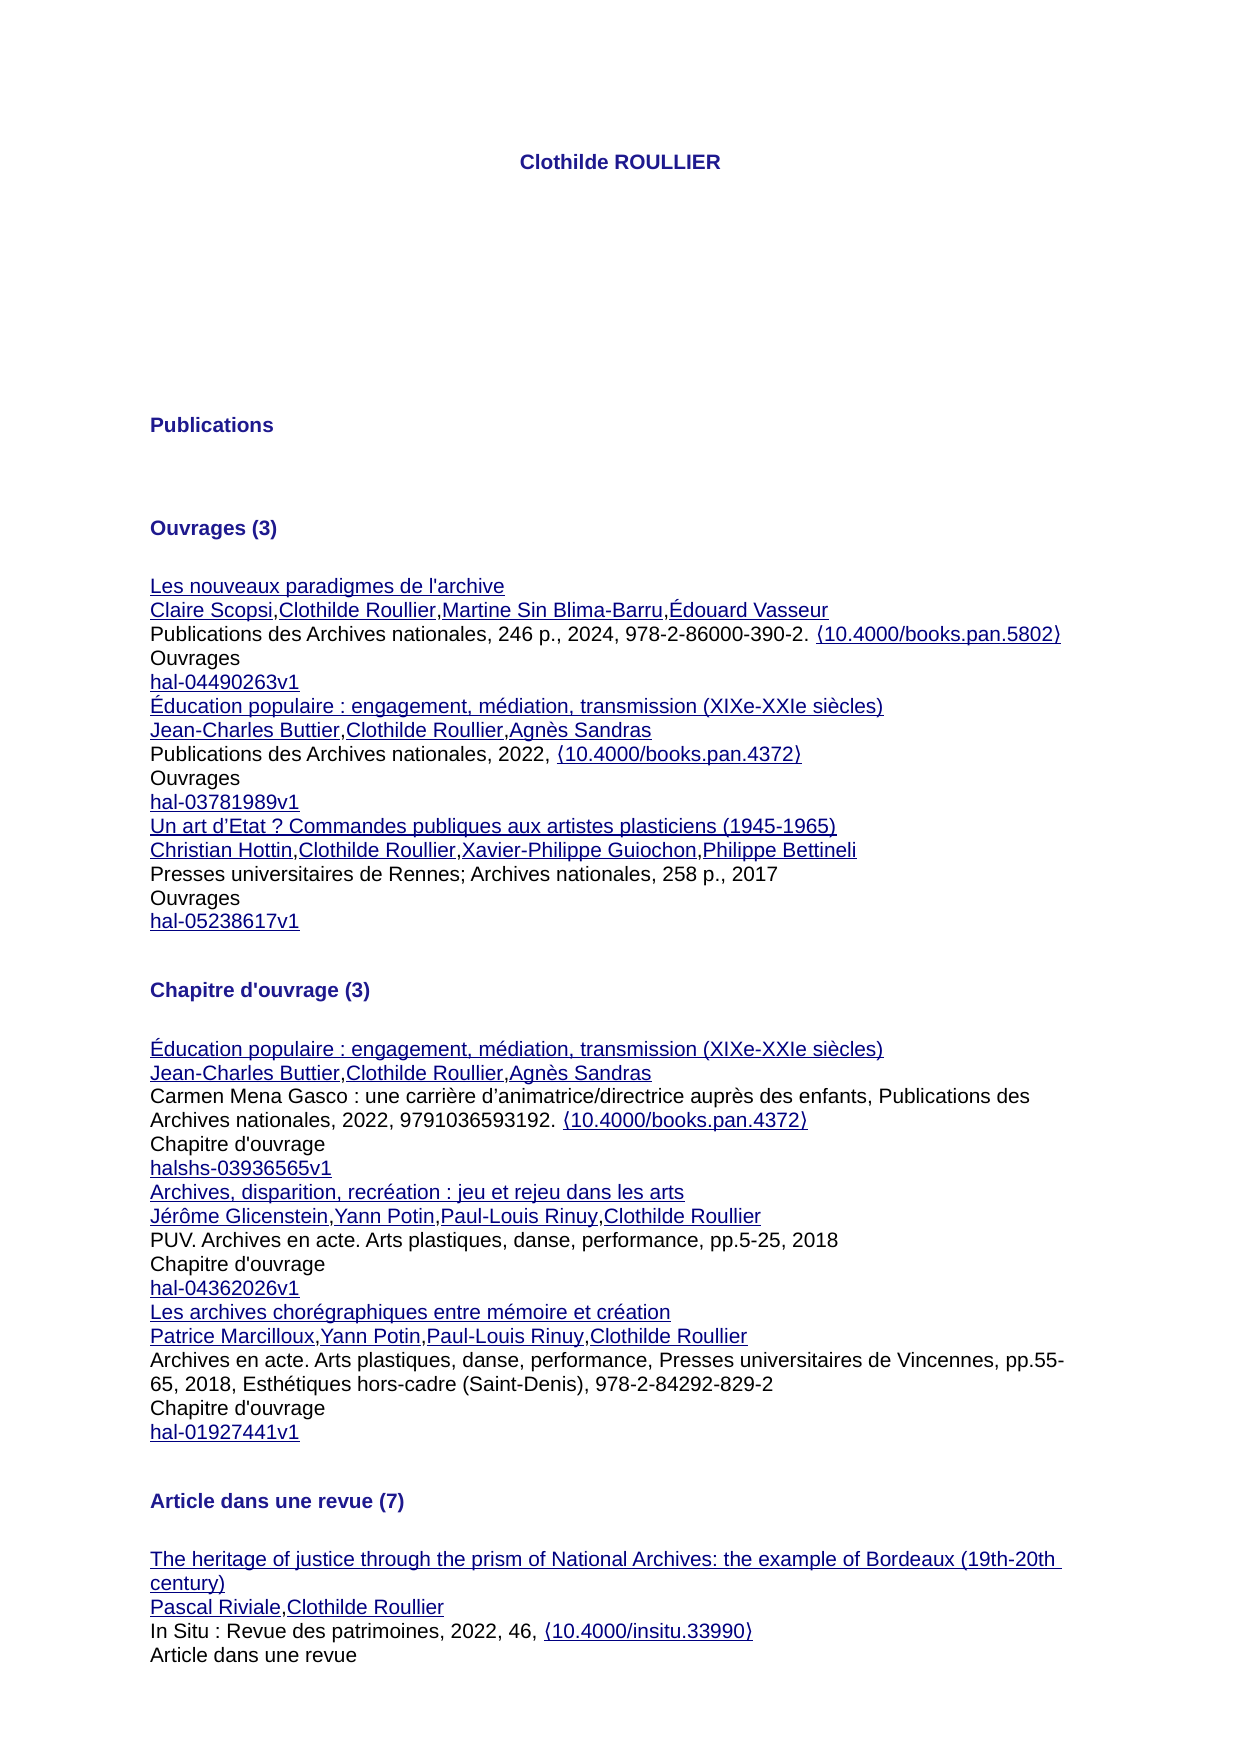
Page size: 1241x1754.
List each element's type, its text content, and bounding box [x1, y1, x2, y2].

table_header The heritage of justice through the prism of National Archives: the example of Bordeaux (19th-20th century) Pascal Riviale,Clothilde Roullier In Situ : Revue des patrimoines, 2022, 46, ⟨10.4000/insitu.33990⟩ Article dans une revue [150, 1547, 1090, 1667]
table_header Les nouveaux paradigmes de l'archive Claire Scopsi,Clothilde Roullier,Martine Sin Blima-Barru,Édouard Vasseur Publications des Archives nationales, 246 p., 2024, 978-2-86000-390-2. ⟨10.4000/books.pan.5802⟩ Ouvrages hal-04490263v1 [150, 574, 1090, 694]
subtitle Chapitre d'ouvrage (3) [150, 978, 1090, 1002]
table_header Éducation populaire : engagement, médiation, transmission (XIXe-XXIe siècles) Jean-Charles Buttier,Clothilde Roullier,Agnès Sandras Carmen Mena Gasco : une carrière d’animatrice/directrice auprès des enfants, Publications des Archives nationales, 2022, 9791036593192. ⟨10.4000/books.pan.4372⟩ Chapitre d'ouvrage halshs-03936565v1 [150, 1036, 1090, 1180]
table_cell Les archives chorégraphiques entre mémoire et création Patrice Marcilloux,Yann Potin,Paul-Louis Rinuy,Clothilde Roullier Archives en acte. Arts plastiques, danse, performance, Presses universitaires de Vincennes, pp.55-65, 2018, Esthétiques hors-cadre (Saint-Denis), 978-2-84292-829-2 Chapitre d'ouvrage hal-01927441v1 [150, 1300, 1090, 1444]
table_cell Éducation populaire : engagement, médiation, transmission (XIXe-XXIe siècles) Jean-Charles Buttier,Clothilde Roullier,Agnès Sandras Publications des Archives nationales, 2022, ⟨10.4000/books.pan.4372⟩ Ouvrages hal-03781989v1 [150, 694, 1090, 813]
subtitle Publications [150, 412, 1090, 436]
subtitle Clothilde ROULLIER [150, 150, 1090, 174]
table_cell Archives, disparition, recréation : jeu et rejeu dans les arts Jérôme Glicenstein,Yann Potin,Paul-Louis Rinuy,Clothilde Roullier PUV. Archives en acte. Arts plastiques, danse, performance, pp.5-25, 2018 Chapitre d'ouvrage hal-04362026v1 [150, 1180, 1090, 1300]
table_cell Un art d’Etat ? Commandes publiques aux artistes plasticiens (1945-1965) Christian Hottin,Clothilde Roullier,Xavier-Philippe Guiochon,Philippe Bettineli Presses universitaires de Rennes; Archives nationales, 258 p., 2017 Ouvrages hal-05238617v1 [150, 814, 1090, 933]
subtitle Ouvrages (3) [150, 516, 1090, 539]
subtitle Article dans une revue (7) [150, 1488, 1090, 1512]
